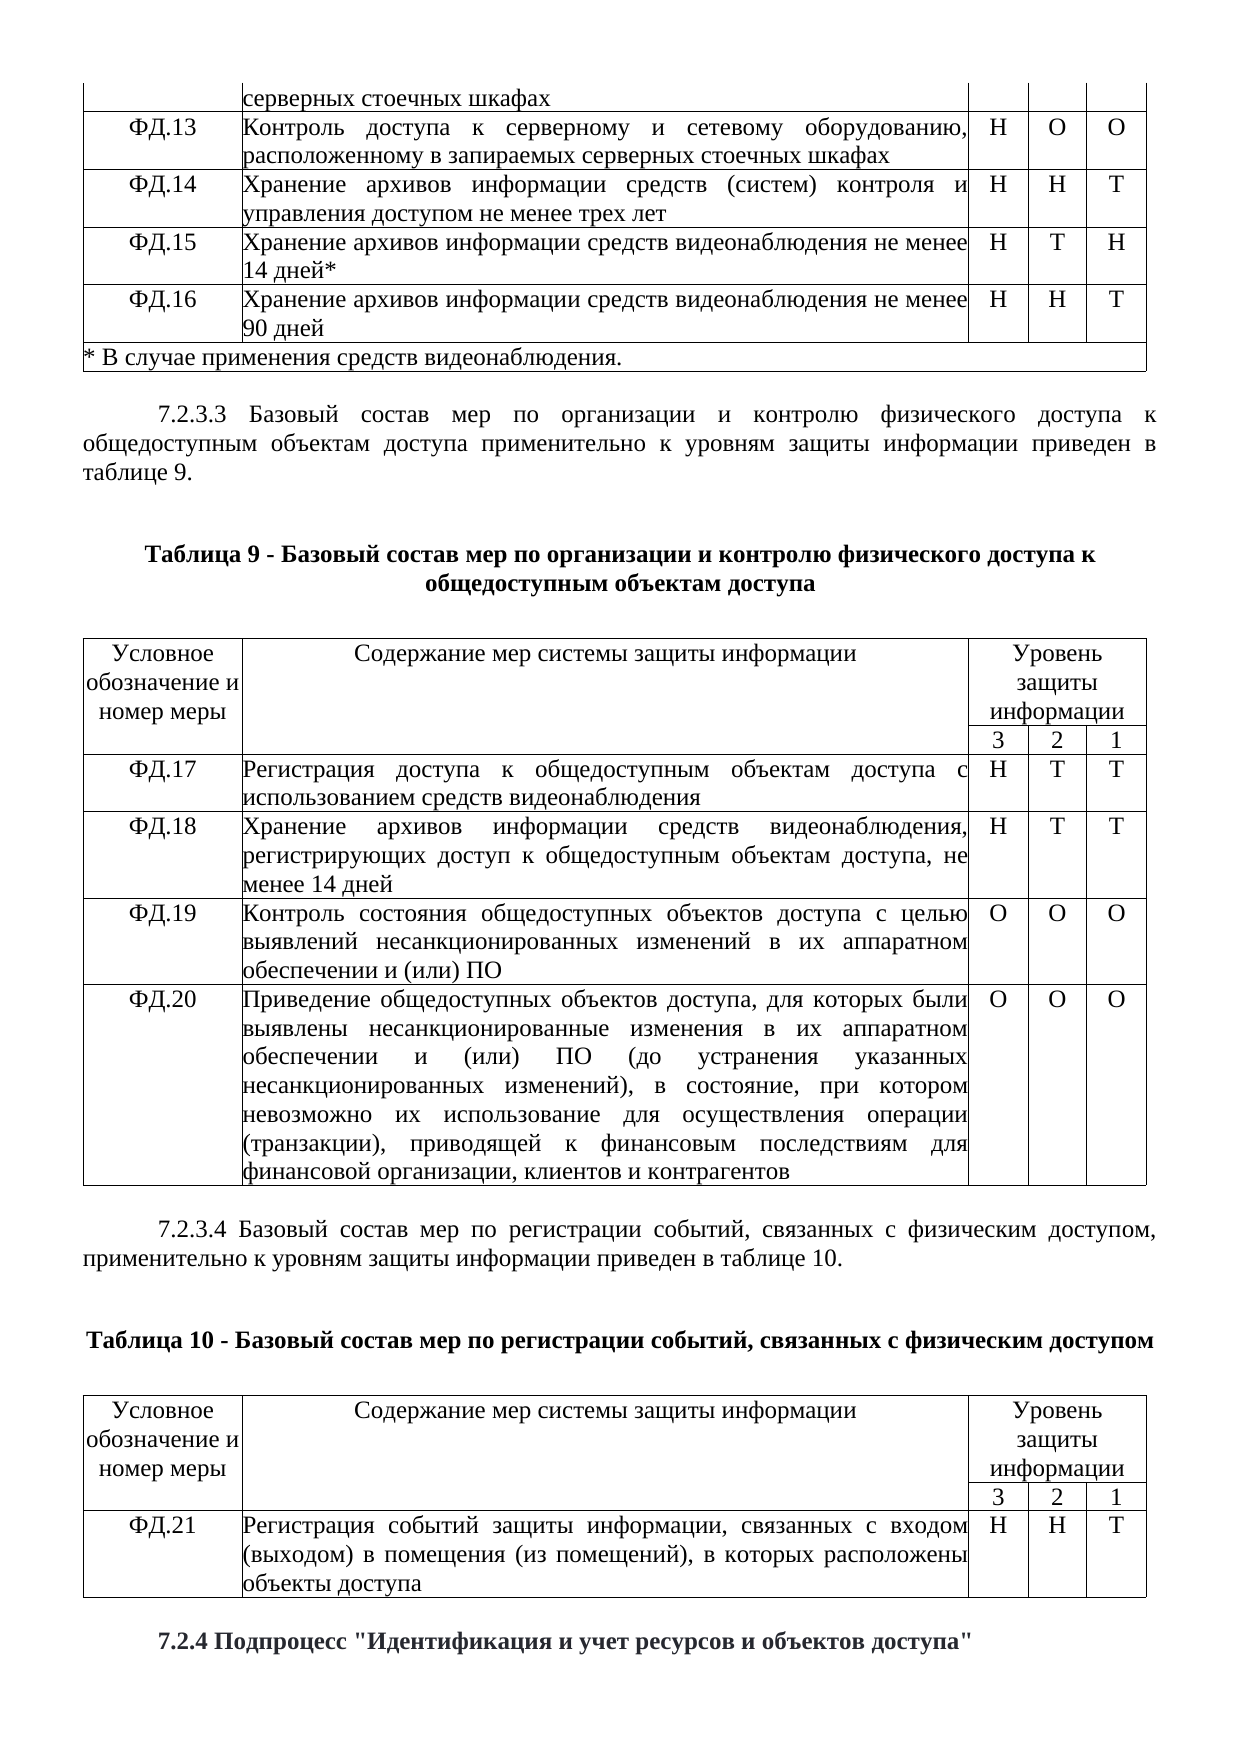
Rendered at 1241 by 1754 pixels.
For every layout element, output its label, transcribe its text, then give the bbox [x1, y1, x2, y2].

text 7.2.4 Подпроцесс "Идентификация и учет ресурсов и объектов доступа" [83, 1626, 1157, 1654]
table_cell 3 [969, 1483, 1028, 1510]
table_cell О [1087, 899, 1146, 984]
table_cell О [1029, 112, 1086, 169]
table_cell Н [969, 228, 1028, 284]
table_cell Н [1029, 285, 1086, 342]
table_header Условное обозначение и номер меры [84, 1396, 242, 1510]
table_cell ФД.19 [84, 899, 242, 984]
table_cell Н [969, 112, 1028, 169]
table_cell 3 [969, 726, 1028, 754]
table_cell О [1087, 985, 1146, 1185]
subtitle Таблица 10 - Базовый состав мер по регистрации событий, связанных с физическим доступом [83, 1325, 1157, 1354]
table_cell Хранение архивов информации средств видеонаблюдения не менее 90 дней [243, 285, 968, 342]
table_cell Регистрация событий защиты информации, связанных с входом (выходом) в помещения (из помещений), в которых расположены объекты доступа [243, 1511, 968, 1597]
subtitle Таблица 9 - Базовый состав мер по организации и контролю физического доступа к общедоступным объектам доступа [83, 539, 1157, 597]
table_cell [1087, 83, 1146, 111]
table_cell Контроль доступа к серверному и сетевому оборудованию, расположенному в запираемых серверных стоечных шкафах [243, 112, 968, 169]
table_cell [969, 83, 1028, 111]
table_cell Т [1087, 812, 1146, 898]
table_cell ФД.17 [84, 755, 242, 811]
table_header Уровень защиты информации [969, 639, 1146, 725]
table_cell [1029, 83, 1086, 111]
table_cell Хранение архивов информации средств (систем) контроля и управления доступом не менее трех лет [243, 170, 968, 227]
table_cell Хранение архивов информации средств видеонаблюдения, регистрирующих доступ к общедоступным объектам доступа, не менее 14 дней [243, 812, 968, 898]
table_cell Т [1087, 285, 1146, 342]
table_cell О [969, 985, 1028, 1185]
text 7.2.3.3 Базовый состав мер по организации и контролю физического доступа к общедоступным объектам доступа применительно к уровням защиты информации приведен в таблице 9. [83, 399, 1157, 486]
table_cell О [1029, 985, 1086, 1185]
table_cell ФД.20 [84, 985, 242, 1185]
table_cell Контроль состояния общедоступных объектов доступа с целью выявлений несанкционированных изменений в их аппаратном обеспечении и (или) ПО [243, 899, 968, 984]
table_cell Н [969, 285, 1028, 342]
table_cell Приведение общедоступных объектов доступа, для которых были выявлены несанкционированные изменения в их аппаратном обеспечении и (или) ПО (до устранения указанных несанкционированных изменений), в состояние, при котором невозможно их использование для осуществления операции (транзакции), приводящей к финансовым последствиям для финансовой организации, клиентов и контрагентов [243, 985, 968, 1185]
table_cell Т [1087, 1511, 1146, 1597]
table_cell ФД.21 [84, 1511, 242, 1597]
table_cell * В случае применения средств видеонаблюдения. [84, 343, 1146, 371]
table_cell О [1029, 899, 1086, 984]
table_cell 1 [1087, 726, 1146, 754]
table_cell 1 [1087, 1483, 1146, 1510]
table_header Содержание мер системы защиты информации [243, 1396, 968, 1510]
table_cell серверных стоечных шкафах [243, 83, 968, 111]
table_cell Т [1029, 755, 1086, 811]
table_cell ФД.18 [84, 812, 242, 898]
table_cell Т [1087, 170, 1146, 227]
table_cell ФД.14 [84, 170, 242, 227]
table_cell Н [1029, 170, 1086, 227]
table_cell ФД.15 [84, 228, 242, 284]
table_cell Регистрация доступа к общедоступным объектам доступа с использованием средств видеонаблюдения [243, 755, 968, 811]
table_cell ФД.16 [84, 285, 242, 342]
table_cell Н [1087, 228, 1146, 284]
table_cell 2 [1029, 726, 1086, 754]
table_cell Н [969, 170, 1028, 227]
table_cell Т [1029, 812, 1086, 898]
table_cell Н [1029, 1511, 1086, 1597]
table_cell [84, 83, 242, 111]
table_cell О [1087, 112, 1146, 169]
table_cell Т [1029, 228, 1086, 284]
table_cell 2 [1029, 1483, 1086, 1510]
table_header Условное обозначение и номер меры [84, 639, 242, 754]
table_header Уровень защиты информации [969, 1396, 1146, 1482]
table_cell Н [969, 1511, 1028, 1597]
text 7.2.3.4 Базовый состав мер по регистрации событий, связанных с физическим доступом, применительно к уровням защиты информации приведен в таблице 10. [83, 1214, 1157, 1272]
table_cell Т [1087, 755, 1146, 811]
table_cell О [969, 899, 1028, 984]
table_cell Хранение архивов информации средств видеонаблюдения не менее 14 дней* [243, 228, 968, 284]
table_cell ФД.13 [84, 112, 242, 169]
table_header Содержание мер системы защиты информации [243, 639, 968, 754]
table_cell Н [969, 755, 1028, 811]
table_cell Н [969, 812, 1028, 898]
